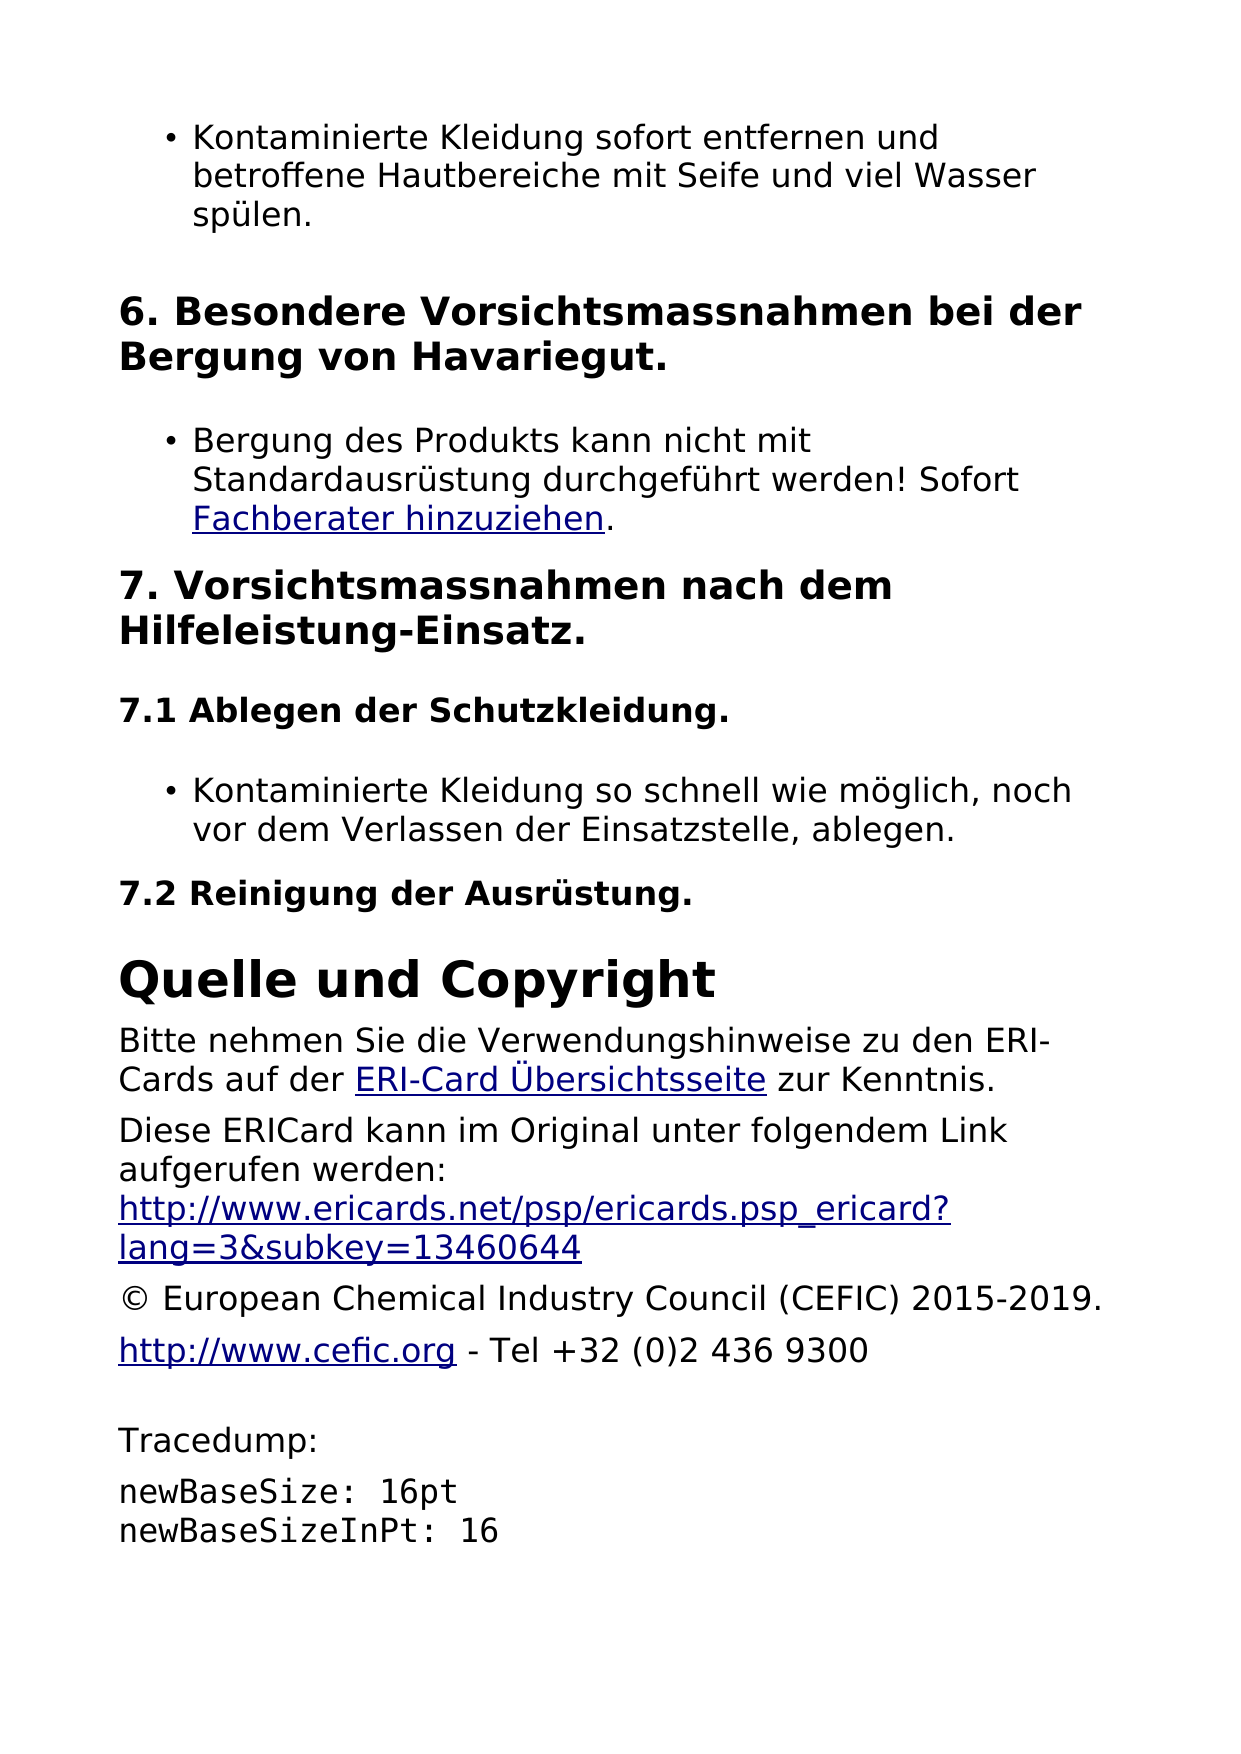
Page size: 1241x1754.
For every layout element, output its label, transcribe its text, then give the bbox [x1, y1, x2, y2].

subtitle 7. Vorsichtsmassnahmen nach dem Hilfeleistung-Einsatz. [118, 563, 1122, 653]
list Kontaminierte Kleidung so schnell wie möglich, noch vor dem Verlassen der Einsatzstelle, ablegen. [177, 772, 1122, 849]
subtitle 7.1 Ablegen der Schutzkleidung. [118, 691, 1122, 730]
text http://www.cefic.org - Tel +32 (0)2 436 9300 [118, 1331, 1122, 1370]
text Tracedump: [118, 1382, 1122, 1460]
subtitle Quelle und Copyright [118, 951, 1122, 1009]
subtitle 6. Besondere Vorsichtsmassnahmen bei der Bergung von Havariegut. [118, 289, 1122, 379]
text newBaseSize: 16pt newBaseSizeInPt: 16 [118, 1473, 1122, 1550]
list Kontaminierte Kleidung sofort entfernen und betroffene Hautbereiche mit Seife und viel Wasser spülen. [177, 118, 1122, 235]
list Bergung des Produkts kann nicht mit Standardausrüstung durchgeführt werden! Sofort Fachberater hinzuziehen. [177, 422, 1122, 538]
text Diese ERICard kann im Original unter folgendem Link aufgerufen werden: http://www.ericards.net/psp/ericards.psp_ericard?lang=3&subkey=13460644 [118, 1112, 1122, 1267]
text © European Chemical Industry Council (CEFIC) 2015-2019. [118, 1280, 1122, 1319]
subtitle 7.2 Reinigung der Ausrüstung. [118, 874, 1122, 913]
text Bitte nehmen Sie die Verwendungshinweise zu den ERI-Cards auf der ERI-Card Übersichtsseite zur Kenntnis. [118, 1022, 1122, 1099]
